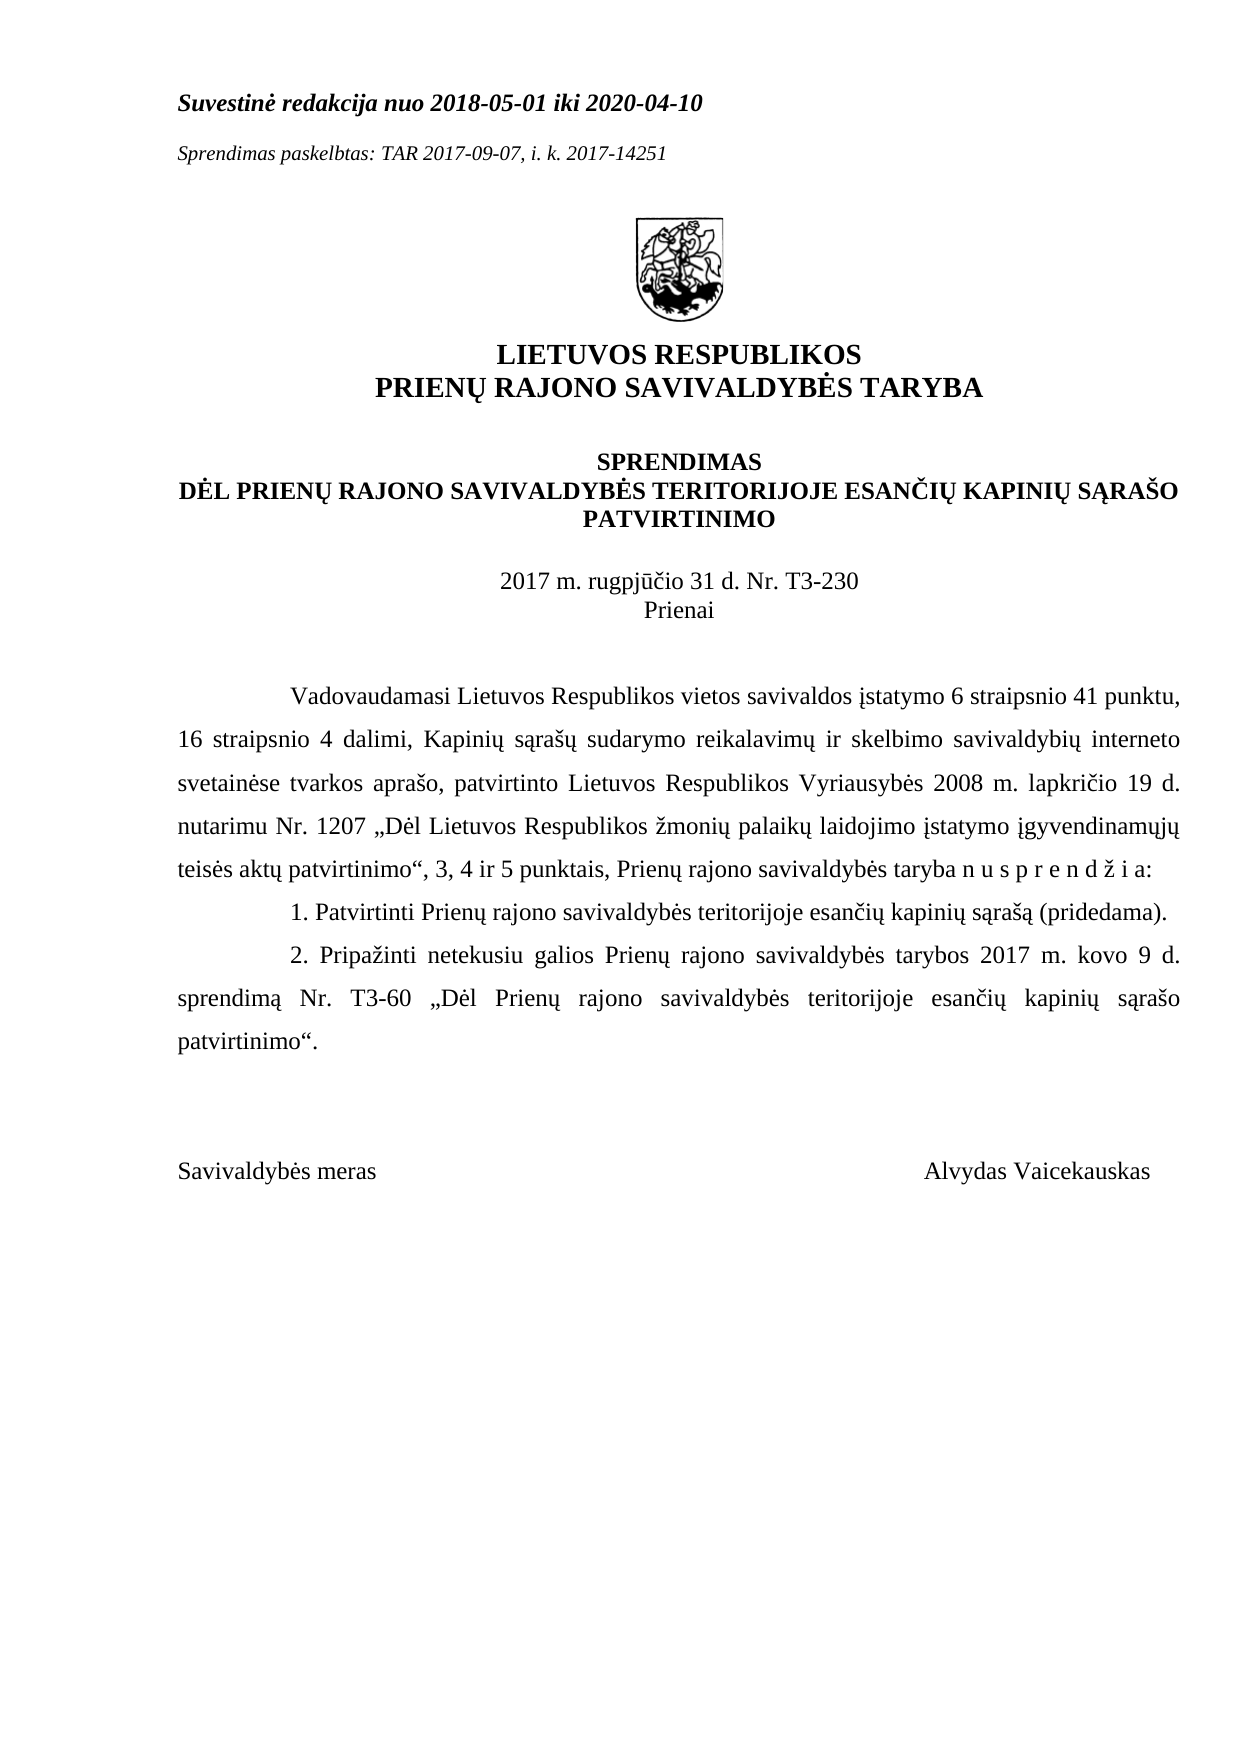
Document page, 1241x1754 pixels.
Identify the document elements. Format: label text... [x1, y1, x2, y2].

text Savivaldybės meras Alvydas Vaicekauskas [177, 1156, 1181, 1184]
text LIETUVOS RESPUBLIKOS [177, 337, 1181, 370]
text DĖL PRIENŲ RAJONO SAVIVALDYBĖS TERITORIJOJE ESANČIŲ KAPINIŲ SĄRAŠO PATVIRTINIMO [177, 476, 1181, 533]
text Suvestinė redakcija nuo 2018-05-01 iki 2020-04-10 [177, 88, 1181, 117]
text 1. Patvirtinti Prienų rajono savivaldybės teritorijoje esančių kapinių sąrašą (pridedama). [177, 897, 1181, 926]
text 2017 m. rugpjūčio 31 d. Nr. T3-230 [177, 566, 1181, 595]
text Vadovaudamasi Lietuvos Respublikos vietos savivaldos įstatymo 6 straipsnio 41 punktu, 16 straipsnio 4 dalimi, Kapinių sąrašų sudarymo reikalavimų ir skelbimo savivaldybių interneto svetainėse tvarkos aprašo, patvirtinto Lietuvos Respublikos Vyriausybės 2008 m. lapkričio 19 d. nutarimu Nr. 1207 „Dėl Lietuvos Respublikos žmonių palaikų laidojimo įstatymo įgyvendinamųjų teisės aktų patvirtinimo“, 3, 4 ir 5 punktais, Prienų rajono savivaldybės taryba n u s p r e n d ž i a: [177, 681, 1181, 883]
text 2. Pripažinti netekusiu galios Prienų rajono savivaldybės tarybos 2017 m. kovo 9 d. sprendimą Nr. T3-60 „Dėl Prienų rajono savivaldybės teritorijoje esančių kapinių sąrašo patvirtinimo“. [177, 940, 1181, 1055]
text Prienai [177, 595, 1181, 624]
text SPRENDIMAS [177, 447, 1181, 476]
text Sprendimas paskelbtas: TAR 2017-09-07, i. k. 2017-14251 [177, 141, 1181, 165]
text PRIENŲ RAJONO SAVIVALDYBĖS TARYBA [177, 370, 1181, 404]
